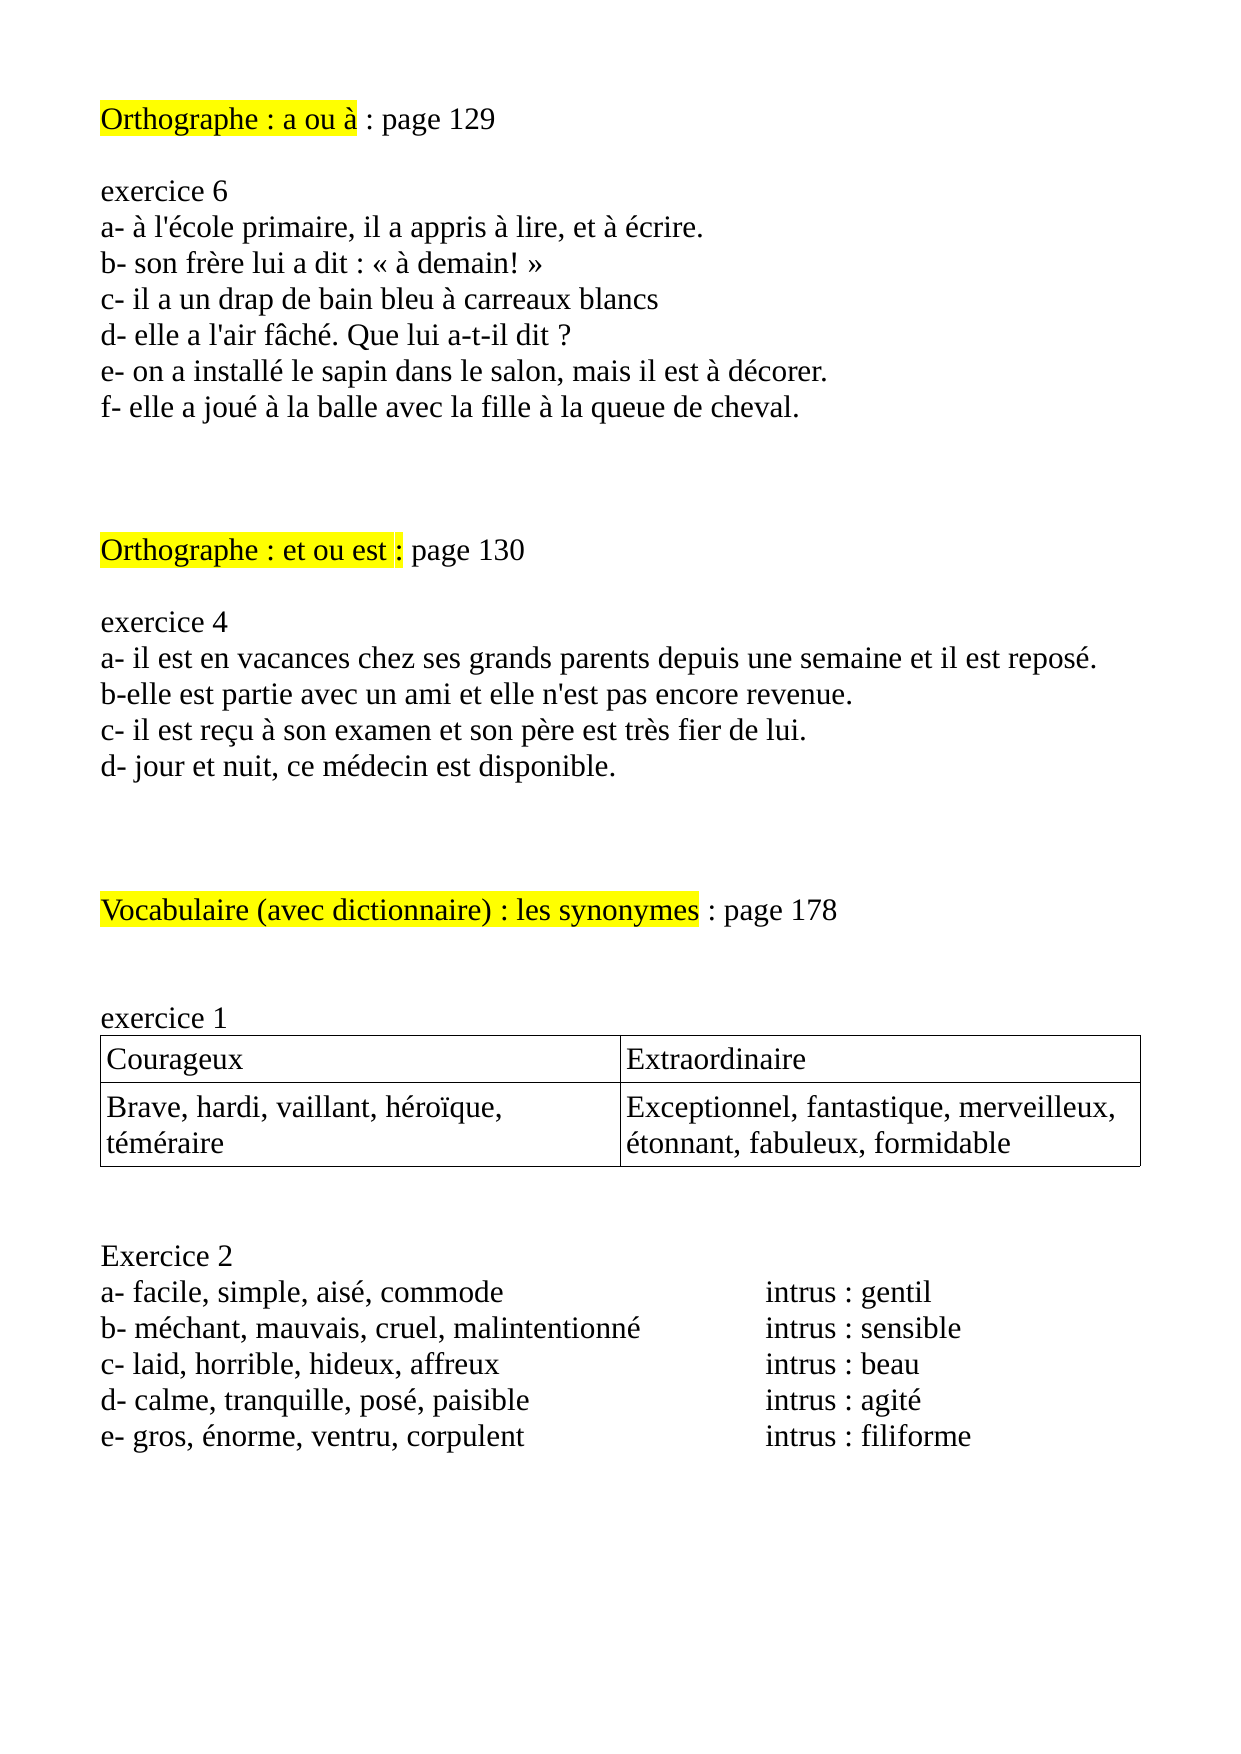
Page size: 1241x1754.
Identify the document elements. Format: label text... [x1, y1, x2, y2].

text d- elle a l'air fâché. Que lui a-t-il dit ? [100, 316, 1140, 352]
text Exercice 2 [100, 1238, 1140, 1274]
text b-elle est partie avec un ami et elle n'est pas encore revenue. [100, 675, 1140, 711]
text b- méchant, mauvais, cruel, malintentionné intrus : sensible [100, 1309, 1140, 1346]
text b- son frère lui a dit : « à demain! » [100, 244, 1140, 280]
table_cell Brave, hardi, vaillant, héroïque, téméraire [101, 1083, 620, 1166]
table_header Courageux [101, 1036, 620, 1082]
text Orthographe : et ou est : page 130 [100, 532, 1140, 568]
text exercice 4 [100, 603, 1140, 639]
text exercice 1 [100, 999, 1140, 1035]
text exercice 6 [100, 172, 1140, 208]
text a- il est en vacances chez ses grands parents depuis une semaine et il est reposé. [100, 639, 1140, 675]
text c- il a un drap de bain bleu à carreaux blancs [100, 280, 1140, 316]
text c- il est reçu à son examen et son père est très fier de lui. [100, 711, 1140, 747]
text f- elle a joué à la balle avec la fille à la queue de cheval. [100, 388, 1140, 424]
text a- à l'école primaire, il a appris à lire, et à écrire. [100, 208, 1140, 244]
table_header Extraordinaire [621, 1036, 1140, 1082]
text d- jour et nuit, ce médecin est disponible. [100, 747, 1140, 783]
text c- laid, horrible, hideux, affreux intrus : beau [100, 1346, 1140, 1381]
text d- calme, tranquille, posé, paisible intrus : agité [100, 1381, 1140, 1417]
table_cell Exceptionnel, fantastique, merveilleux, étonnant, fabuleux, formidable [621, 1083, 1140, 1166]
text a- facile, simple, aisé, commode intrus : gentil [100, 1274, 1140, 1309]
text Vocabulaire (avec dictionnaire) : les synonymes : page 178 [100, 891, 1140, 927]
text e- gros, énorme, ventru, corpulent intrus : filiforme [100, 1417, 1140, 1453]
text Orthographe : a ou à : page 129 [100, 100, 1140, 136]
text e- on a installé le sapin dans le salon, mais il est à décorer. [100, 352, 1140, 388]
